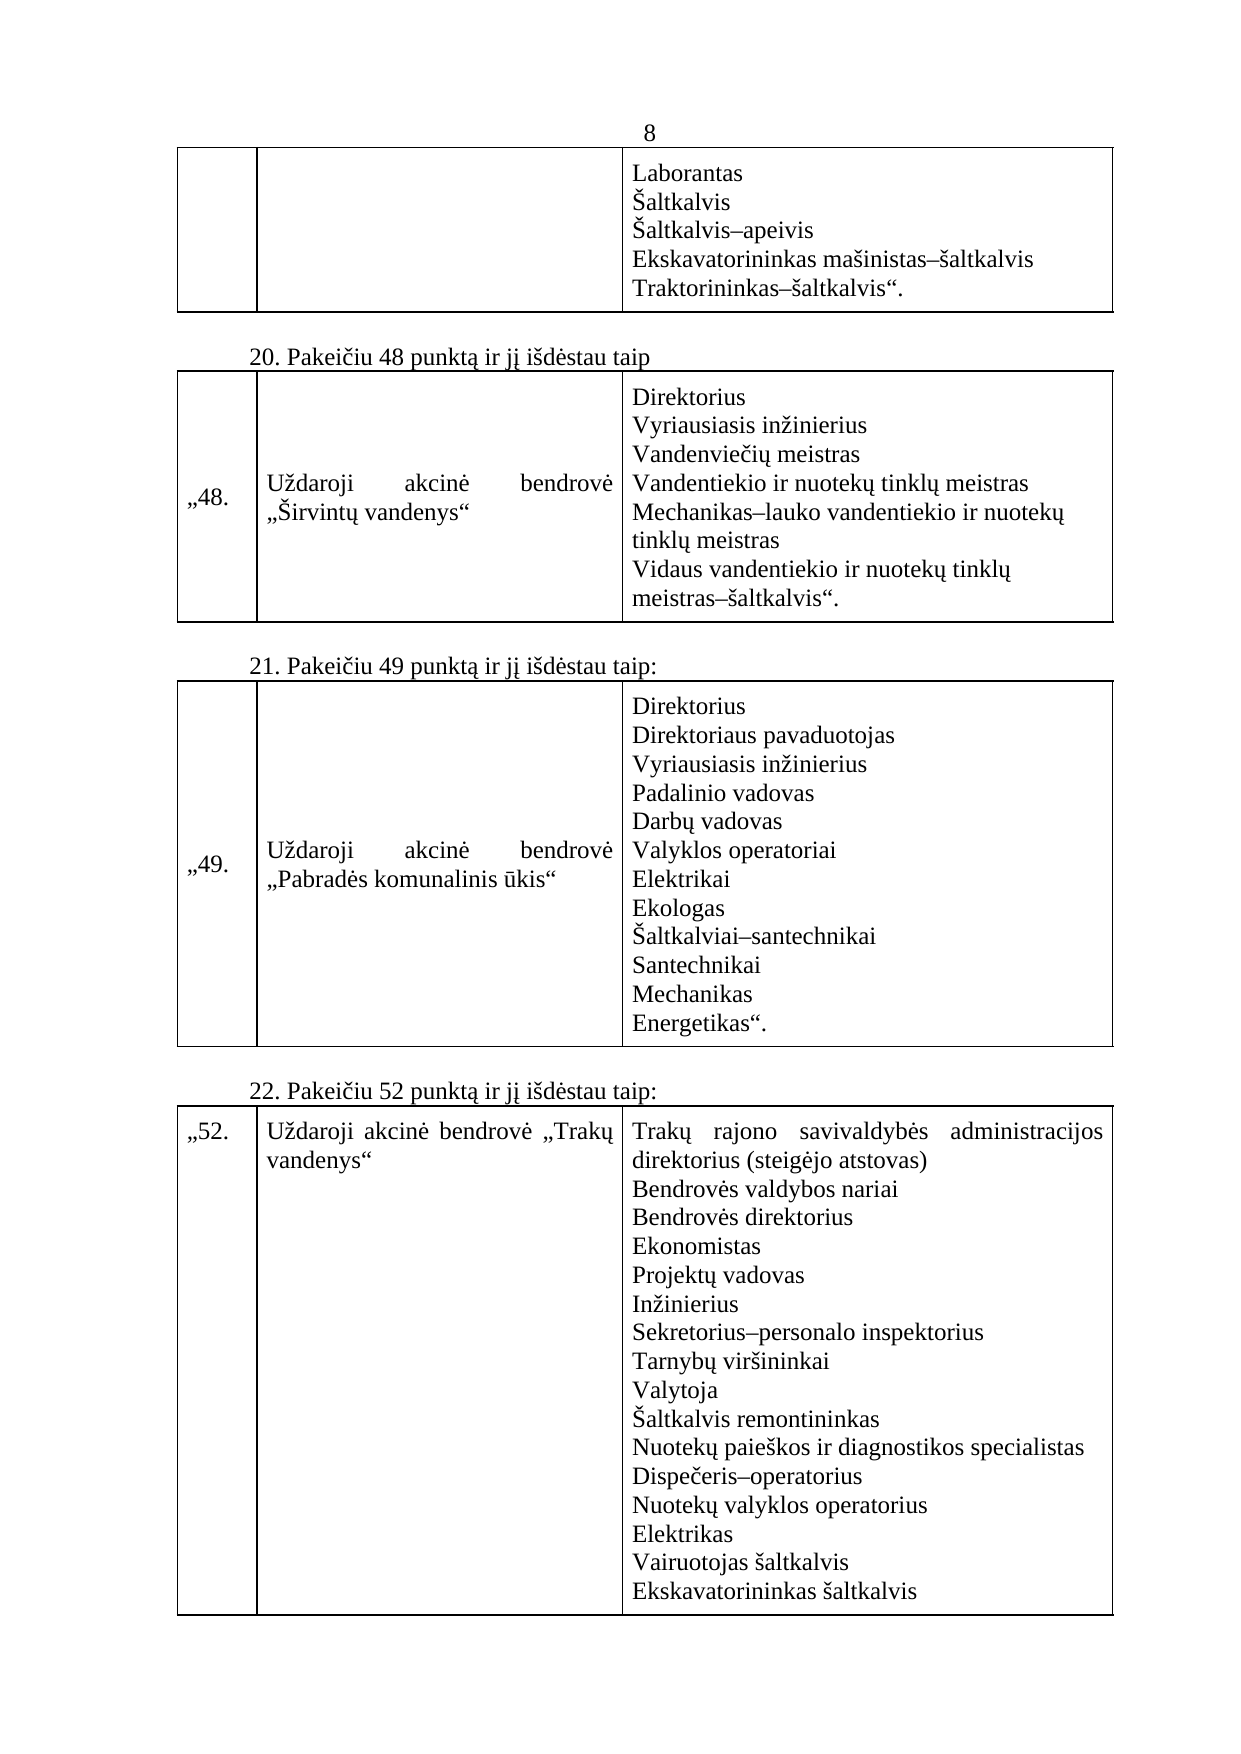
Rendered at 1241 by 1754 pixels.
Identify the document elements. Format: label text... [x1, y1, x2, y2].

table_header Uždaroji akcinė bendrovė „Trakų vandenys“ [258, 1107, 622, 1614]
text 22. Pakeičiu 52 punktą ir jį išdėstau taip: [177, 1076, 1122, 1105]
table_header Direktorius Vyriausiasis inžinierius Vandenviečių meistras Vandentiekio ir nuotekų tinklų meistras Mechanikas–lauko vandentiekio ir nuotekų tinklų meistras Vidaus vandentiekio ir nuotekų tinklų meistras–šaltkalvis“. [623, 372, 1112, 621]
table_header [178, 148, 256, 311]
table_header Uždaroji akcinė bendrovė „Širvintų vandenys“ [258, 372, 622, 621]
table_header „48. [178, 372, 256, 621]
table_header Trakų rajono savivaldybės administracijos direktorius (steigėjo atstovas) Bendrovės valdybos nariai Bendrovės direktorius Ekonomistas Projektų vadovas Inžinierius Sekretorius–personalo inspektorius Tarnybų viršininkai Valytoja Šaltkalvis remontininkas Nuotekų paieškos ir diagnostikos specialistas Dispečeris–operatorius Nuotekų valyklos operatorius Elektrikas Vairuotojas šaltkalvis Ekskavatorininkas šaltkalvis [623, 1107, 1112, 1614]
table_header Uždaroji akcinė bendrovė „Pabradės komunalinis ūkis“ [258, 682, 622, 1046]
text 21. Pakeičiu 49 punktą ir jį išdėstau taip: [177, 651, 1122, 680]
table_header Direktorius Direktoriaus pavaduotojas Vyriausiasis inžinierius Padalinio vadovas Darbų vadovas Valyklos operatoriai Elektrikai Ekologas Šaltkalviai–santechnikai Santechnikai Mechanikas Energetikas“. [623, 682, 1112, 1046]
table_header „49. [178, 682, 256, 1046]
text 20. Pakeičiu 48 punktą ir jį išdėstau taip [177, 342, 1122, 370]
table_header Laborantas Šaltkalvis Šaltkalvis–apeivis Ekskavatorininkas mašinistas–šaltkalvis Traktorininkas–šaltkalvis“. [623, 148, 1112, 311]
table_header [258, 148, 622, 311]
table_header „52. [178, 1107, 256, 1614]
